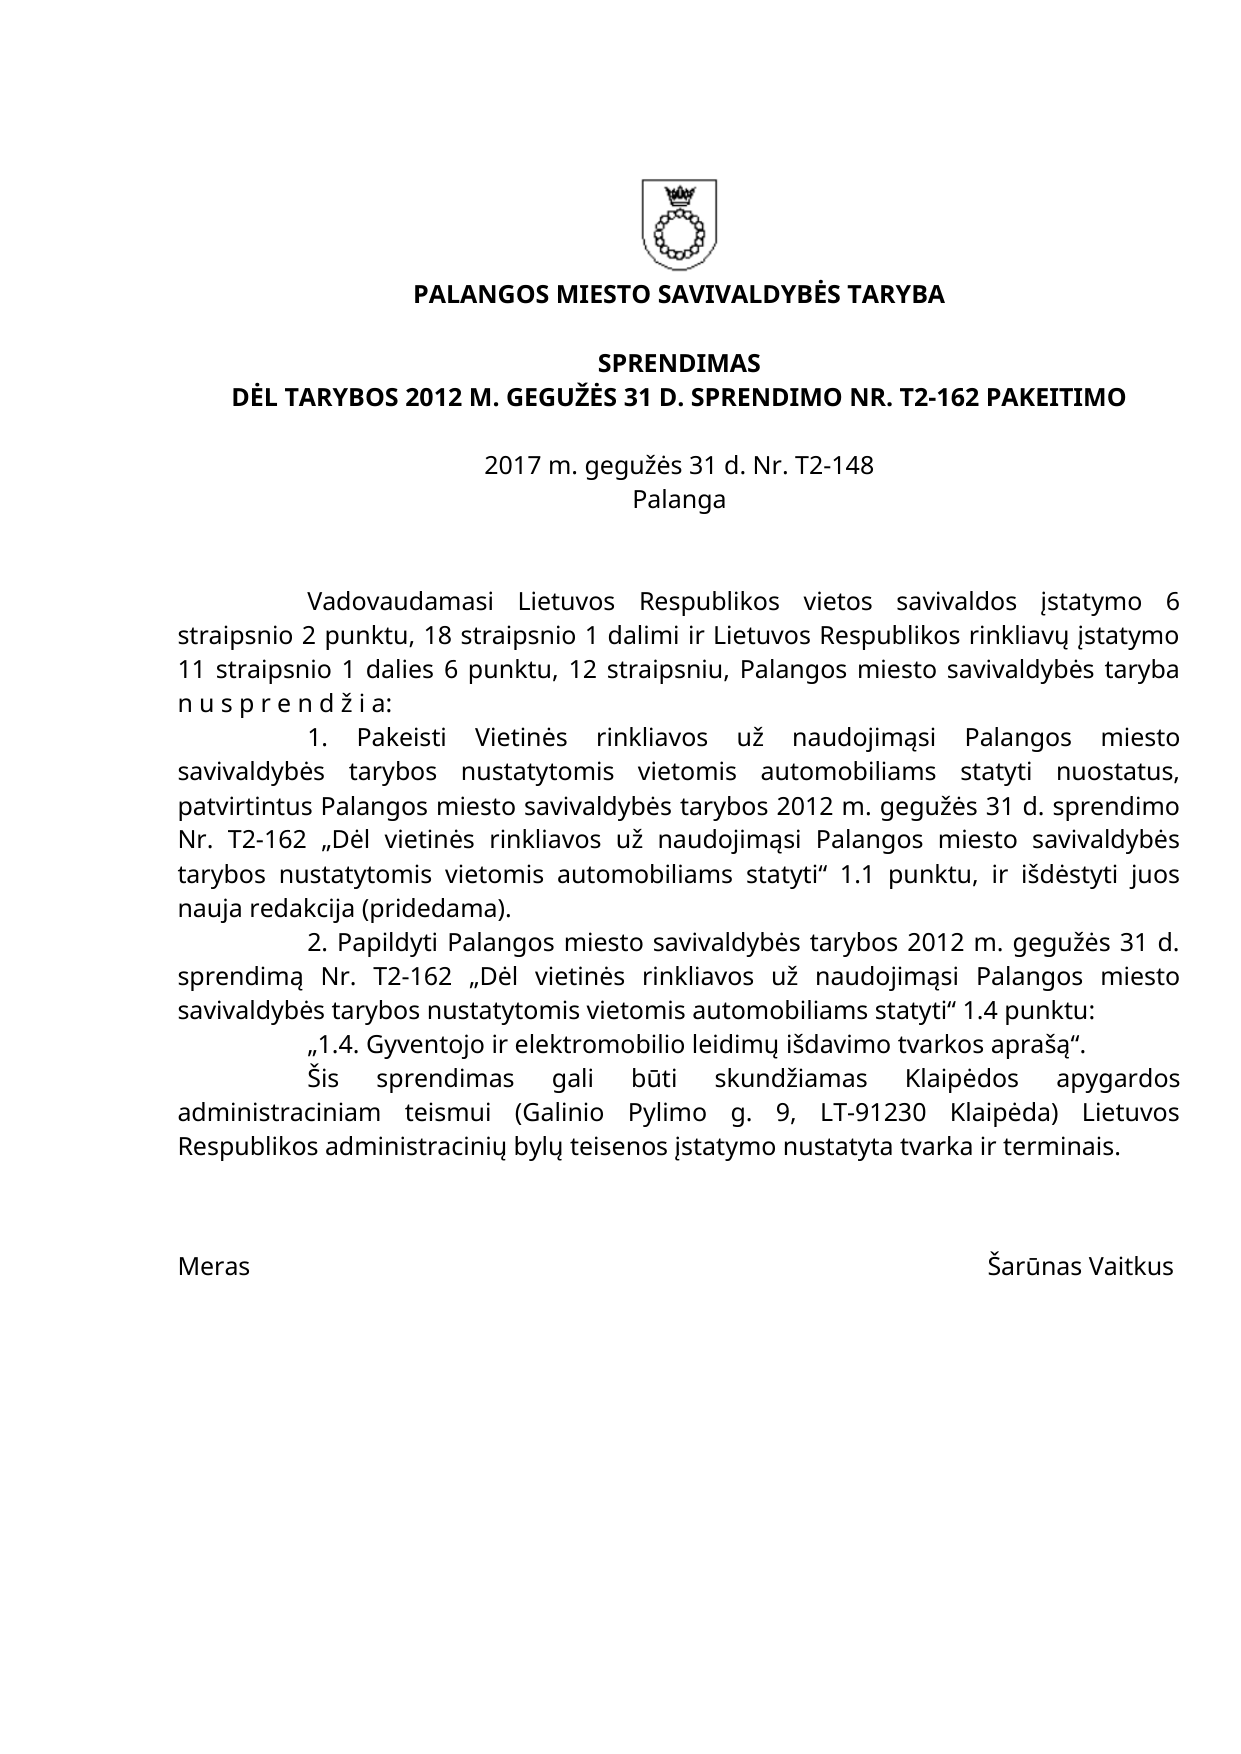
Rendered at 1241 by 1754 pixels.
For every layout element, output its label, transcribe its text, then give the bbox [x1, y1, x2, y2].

text 2. Papildyti Palangos miesto savivaldybės tarybos 2012 m. gegužės 31 d. sprendimą Nr. T2-162 „Dėl vietinės rinkliavos už naudojimąsi Palangos miesto savivaldybės tarybos nustatytomis vietomis automobiliams statyti“ 1.4 punktu: [177, 924, 1181, 1027]
text 2017 m. gegužės 31 d. Nr. T2-148 [177, 447, 1181, 482]
text 1. Pakeisti Vietinės rinkliavos už naudojimąsi Palangos miesto savivaldybės tarybos nustatytomis vietomis automobiliams statyti nuostatus, patvirtintus Palangos miesto savivaldybės tarybos 2012 m. gegužės 31 d. sprendimo Nr. T2-162 „Dėl vietinės rinkliavos už naudojimąsi Palangos miesto savivaldybės tarybos nustatytomis vietomis automobiliams statyti“ 1.1 punktu, ir išdėstyti juos nauja redakcija (pridedama). [177, 720, 1181, 924]
text „1.4. Gyventojo ir elektromobilio leidimų išdavimo tvarkos aprašą“. [177, 1027, 1181, 1061]
text PALANGOS MIESTO SAVIVALDYBĖS TARYBA [177, 277, 1181, 311]
text Vadovaudamasi Lietuvos Respublikos vietos savivaldos įstatymo 6 straipsnio 2 punktu, 18 straipsnio 1 dalimi ir Lietuvos Respublikos rinkliavų įstatymo 11 straipsnio 1 dalies 6 punktu, 12 straipsniu, Palangos miesto savivaldybės taryba nusprendžia: [177, 584, 1181, 720]
text DĖL TARYBOS 2012 M. GEGUŽĖS 31 D. SPRENDIMO NR. T2-162 PAKEITIMO [177, 379, 1181, 413]
text Palanga [177, 482, 1181, 516]
text Meras Šarūnas Vaitkus [177, 1249, 1181, 1283]
text Šis sprendimas gali būti skundžiamas Klaipėdos apygardos administraciniam teismui (Galinio Pylimo g. 9, LT-91230 Klaipėda) Lietuvos Respublikos administracinių bylų teisenos įstatymo nustatyta tvarka ir terminais. [177, 1061, 1181, 1163]
text SPRENDIMAS [177, 345, 1181, 379]
